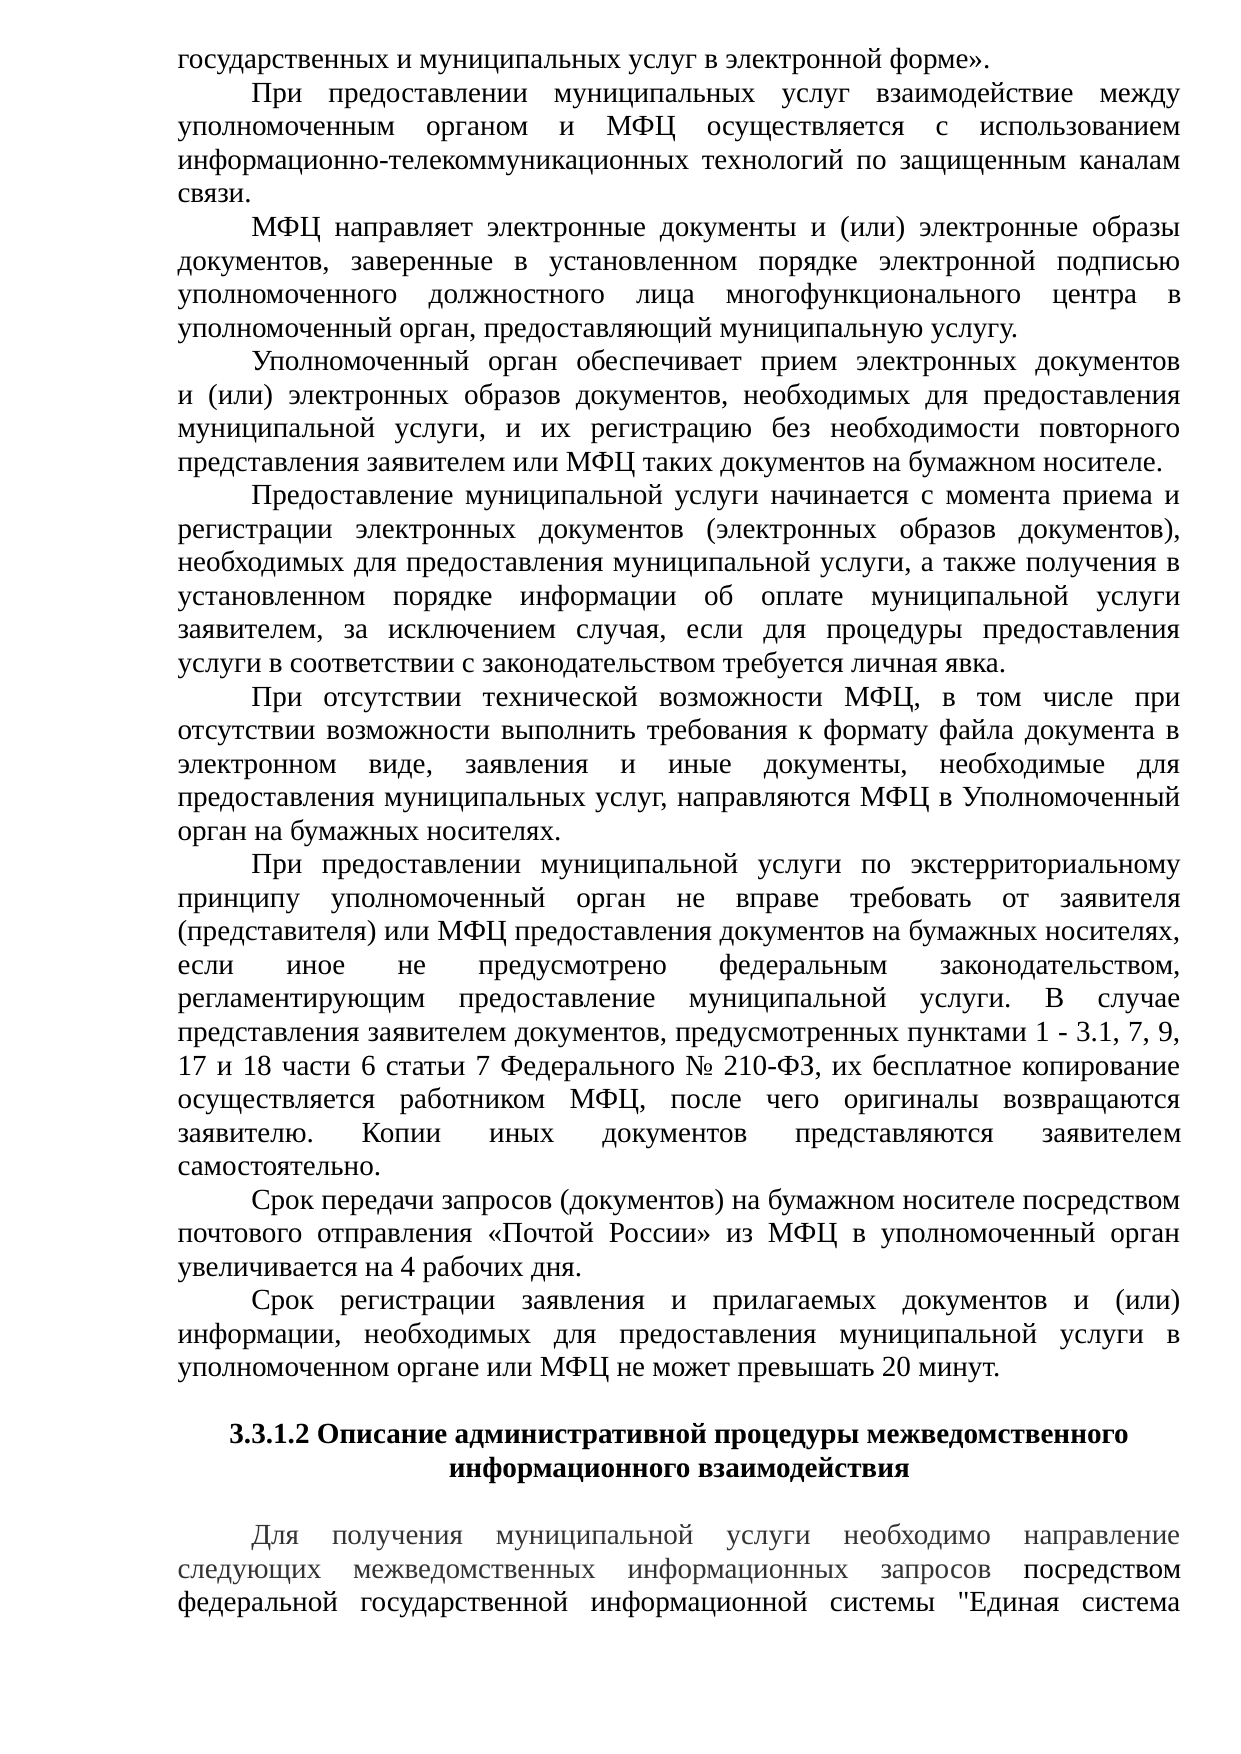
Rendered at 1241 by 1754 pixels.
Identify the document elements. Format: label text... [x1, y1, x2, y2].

text государственных и муниципальных услуг в электронной форме». [177, 41, 1181, 75]
text Уполномоченный орган обеспечивает прием электронных документов и (или) электронных образов документов, необходимых для предоставления муниципальной услуги, и их регистрацию без необходимости повторного представления заявителем или МФЦ таких документов на бумажном носителе. [177, 343, 1181, 477]
text Для получения муниципальной услуги необходимо направление следующих межведомственных информационных запросов посредством федеральной государственной информационной системы "Единая система [177, 1517, 1181, 1618]
text При отсутствии технической возможности МФЦ, в том числе при отсутствии возможности выполнить требования к формату файла документа в электронном виде, заявления и иные документы, необходимые для предоставления муниципальных услуг, направляются МФЦ в Уполномоченный орган на бумажных носителях. [177, 679, 1181, 846]
text Срок передачи запросов (документов) на бумажном носителе посредством почтового отправления «Почтой России» из МФЦ в уполномоченный орган увеличивается на 4 рабочих дня. [177, 1182, 1181, 1282]
text При предоставлении муниципальных услуг взаимодействие между уполномоченным органом и МФЦ осуществляется с использованием информационно-телекоммуникационных технологий по защищенным каналам связи. [177, 75, 1181, 209]
text При предоставлении муниципальной услуги по экстерриториальному принципу уполномоченный орган не вправе требовать от заявителя (представителя) или МФЦ предоставления документов на бумажных носителях, если иное не предусмотрено федеральным законодательством, регламентирующим предоставление муниципальной услуги. В случае представления заявителем документов, предусмотренных пунктами 1 - 3.1, 7, 9, 17 и 18 части 6 статьи 7 Федерального № 210-ФЗ, их бесплатное копирование осуществляется работником МФЦ, после чего оригиналы возвращаются заявителю. Копии иных документов представляются заявителем самостоятельно. [177, 846, 1181, 1182]
text Предоставление муниципальной услуги начинается с момента приема и регистрации электронных документов (электронных образов документов), необходимых для предоставления муниципальной услуги, а также получения в установленном порядке информации об оплате муниципальной услуги заявителем, за исключением случая, если для процедуры предоставления услуги в соответствии с законодательством требуется личная явка. [177, 477, 1181, 679]
text 3.3.1.2 Описание административной процедуры межведомственного информационного взаимодействия [177, 1417, 1181, 1484]
text Срок регистрации заявления и прилагаемых документов и (или) информации, необходимых для предоставления муниципальной услуги в уполномоченном органе или МФЦ не может превышать 20 минут. [177, 1282, 1181, 1383]
text МФЦ направляет электронные документы и (или) электронные образы документов, заверенные в установленном порядке электронной подписью уполномоченного должностного лица многофункционального центра в уполномоченный орган, предоставляющий муниципальную услугу. [177, 209, 1181, 343]
